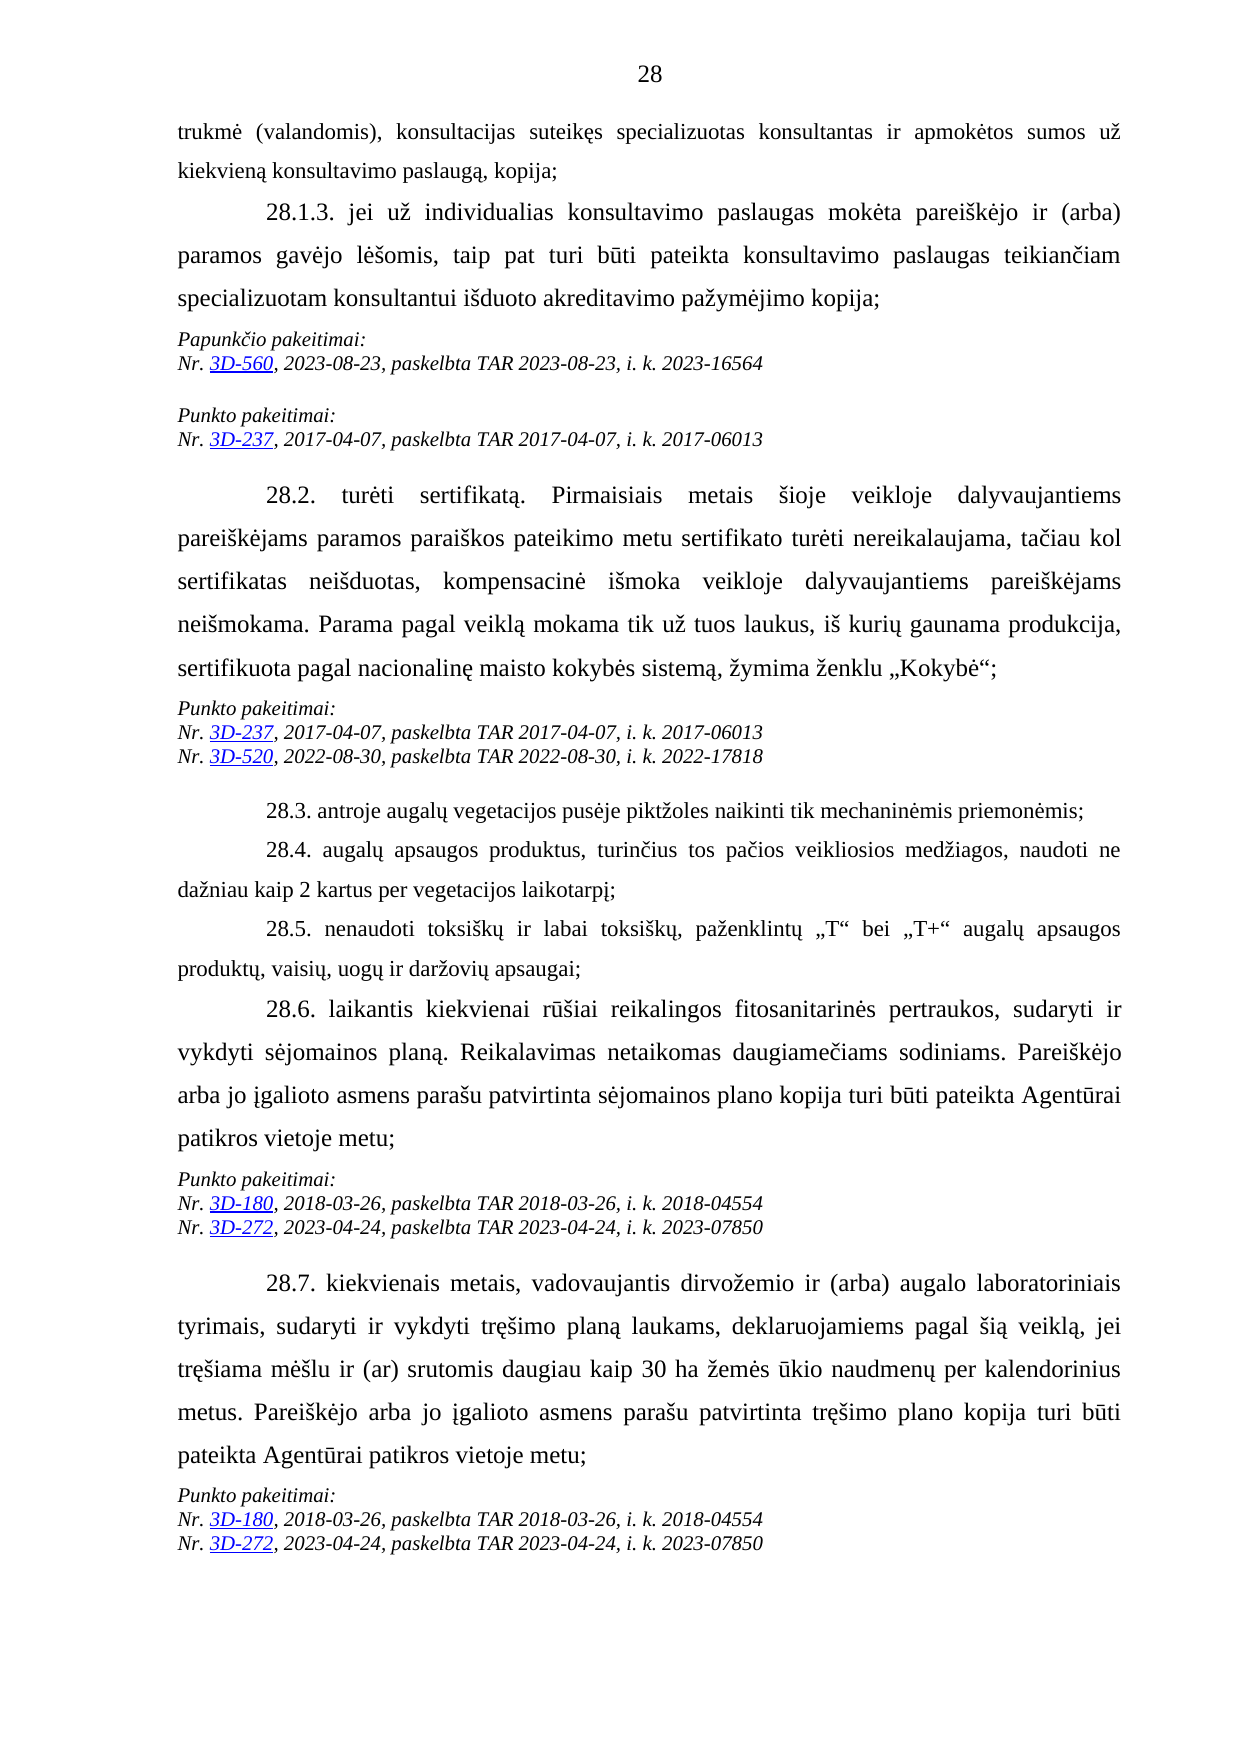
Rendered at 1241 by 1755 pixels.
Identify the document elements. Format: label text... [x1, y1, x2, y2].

text Nr. 3D-180, 2018-03-26, paskelbta TAR 2018-03-26, i. k. 2018-04554 [177, 1507, 1122, 1531]
text Punkto pakeitimai: [177, 1167, 1122, 1191]
text 28.3. antroje augalų vegetacijos pusėje piktžoles naikinti tik mechaninėmis priemonėmis; [177, 797, 1122, 823]
text Punkto pakeitimai: [177, 1483, 1122, 1507]
text Papunkčio pakeitimai: [177, 326, 1122, 351]
text Nr. 3D-237, 2017-04-07, paskelbta TAR 2017-04-07, i. k. 2017-06013 [177, 427, 1122, 451]
text Nr. 3D-237, 2017-04-07, paskelbta TAR 2017-04-07, i. k. 2017-06013 [177, 720, 1122, 744]
text Nr. 3D-272, 2023-04-24, paskelbta TAR 2023-04-24, i. k. 2023-07850 [177, 1215, 1122, 1239]
text Punkto pakeitimai: [177, 696, 1122, 720]
text 28.6. laikantis kiekvienai rūšiai reikalingos fitosanitarinės pertraukos, sudaryti ir vykdyti sėjomainos planą. Reikalavimas netaikomas daugiamečiams sodiniams. Pareiškėjo arba jo įgalioto asmens parašu patvirtinta sėjomainos plano kopija turi būti pateikta Agentūrai patikros vietoje metu; [177, 994, 1122, 1152]
text Nr. 3D-180, 2018-03-26, paskelbta TAR 2018-03-26, i. k. 2018-04554 [177, 1191, 1122, 1215]
text 28.4. augalų apsaugos produktus, turinčius tos pačios veikliosios medžiagos, naudoti ne dažniau kaip 2 kartus per vegetacijos laikotarpį; [177, 836, 1122, 902]
text 28.1.3. jei už individualias konsultavimo paslaugas mokėta pareiškėjo ir (arba) paramos gavėjo lėšomis, taip pat turi būti pateikta konsultavimo paslaugas teikiančiam specializuotam konsultantui išduoto akreditavimo pažymėjimo kopija; [177, 197, 1122, 312]
text 28.2. turėti sertifikatą. Pirmaisiais metais šioje veikloje dalyvaujantiems pareiškėjams paramos paraiškos pateikimo metu sertifikato turėti nereikalaujama, tačiau kol sertifikatas neišduotas, kompensacinė išmoka veikloje dalyvaujantiems pareiškėjams neišmokama. Parama pagal veiklą mokama tik už tuos laukus, iš kurių gaunama produkcija, sertifikuota pagal nacionalinę maisto kokybės sistemą, žymima ženklu „Kokybė“; [177, 480, 1122, 681]
text 28.5. nenaudoti toksiškų ir labai toksiškų, paženklintų „T“ bei „T+“ augalų apsaugos produktų, vaisių, uogų ir daržovių apsaugai; [177, 915, 1122, 981]
text Punkto pakeitimai: [177, 403, 1122, 427]
text Nr. 3D-272, 2023-04-24, paskelbta TAR 2023-04-24, i. k. 2023-07850 [177, 1531, 1122, 1555]
text Nr. 3D-560, 2023-08-23, paskelbta TAR 2023-08-23, i. k. 2023-16564 [177, 351, 1122, 374]
text 28.7. kiekvienais metais, vadovaujantis dirvožemio ir (arba) augalo laboratoriniais tyrimais, sudaryti ir vykdyti tręšimo planą laukams, deklaruojamiems pagal šią veiklą, jei tręšiama mėšlu ir (ar) srutomis daugiau kaip 30 ha žemės ūkio naudmenų per kalendorinius metus. Pareiškėjo arba jo įgalioto asmens parašu patvirtinta tręšimo plano kopija turi būti pateikta Agentūrai patikros vietoje metu; [177, 1268, 1122, 1469]
text trukmė (valandomis), konsultacijas suteikęs specializuotas konsultantas ir apmokėtos sumos už kiekvieną konsultavimo paslaugą, kopija; [177, 118, 1122, 184]
text Nr. 3D-520, 2022-08-30, paskelbta TAR 2022-08-30, i. k. 2022-17818 [177, 744, 1122, 768]
